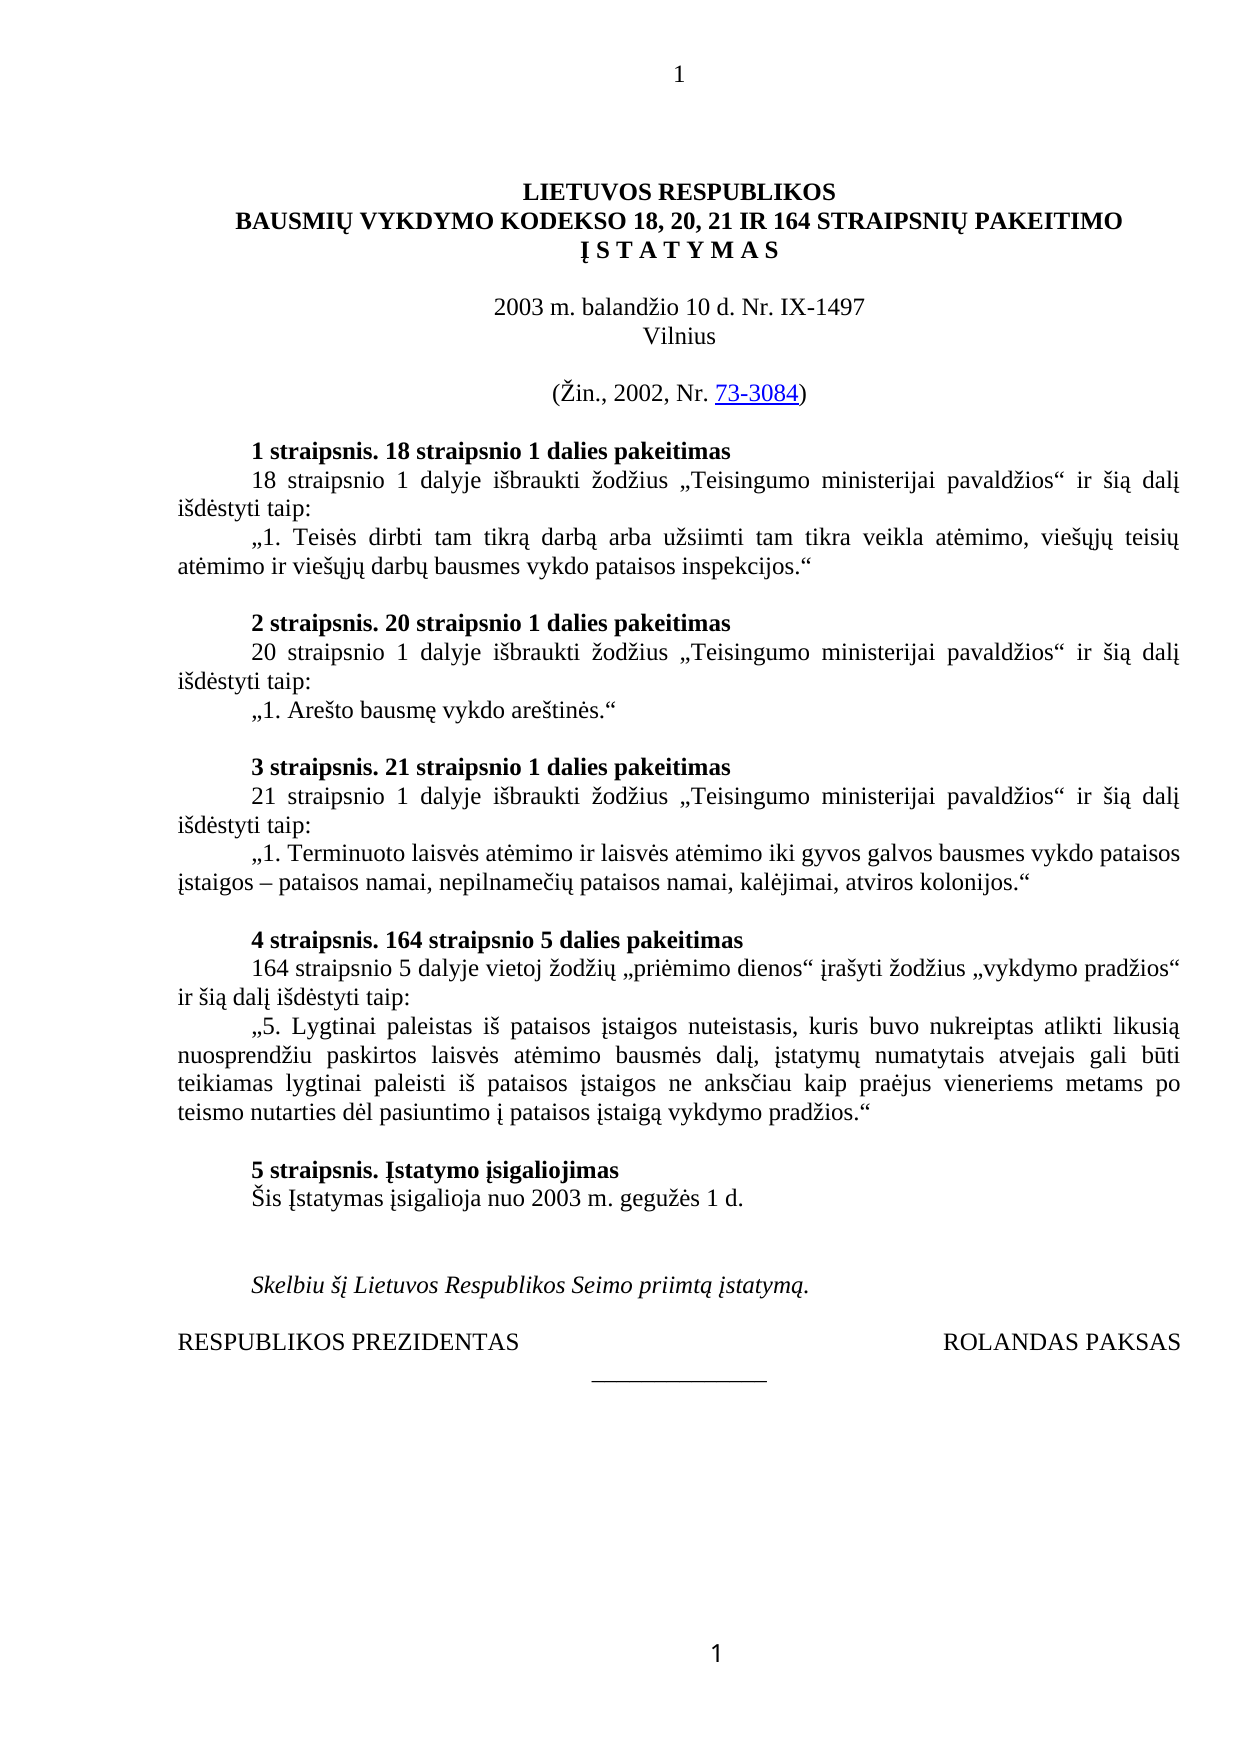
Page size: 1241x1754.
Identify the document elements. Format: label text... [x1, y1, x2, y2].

text Skelbiu šį Lietuvos Respublikos Seimo priimtą įstatymą. [177, 1270, 1181, 1298]
text 2 straipsnis. 20 straipsnio 1 dalies pakeitimas [177, 608, 1181, 637]
text (Žin., 2002, Nr. 73-3084) [177, 378, 1181, 407]
text 1 straipsnis. 18 straipsnio 1 dalies pakeitimas [177, 436, 1181, 465]
text 21 straipsnio 1 dalyje išbraukti žodžius „Teisingumo ministerijai pavaldžios“ ir šią dalį išdėstyti taip: [177, 781, 1181, 838]
text 4 straipsnis. 164 straipsnio 5 dalies pakeitimas [177, 925, 1181, 953]
text BAUSMIŲ VYKDYMO KODEKSO 18, 20, 21 IR 164 STRAIPSNIŲ PAKEITIMO [177, 206, 1181, 235]
text Šis Įstatymas įsigalioja nuo 2003 m. gegužės 1 d. [177, 1183, 1181, 1212]
text 20 straipsnio 1 dalyje išbraukti žodžius „Teisingumo ministerijai pavaldžios“ ir šią dalį išdėstyti taip: [177, 637, 1181, 695]
text 164 straipsnio 5 dalyje vietoj žodžių „priėmimo dienos“ įrašyti žodžius „vykdymo pradžios“ ir šią dalį išdėstyti taip: [177, 953, 1181, 1011]
text ______________ [177, 1356, 1181, 1385]
text Į S T A T Y M A S [177, 235, 1181, 263]
text 2003 m. balandžio 10 d. Nr. IX-1497 [177, 292, 1181, 321]
text „5. Lygtinai paleistas iš pataisos įstaigos nuteistasis, kuris buvo nukreiptas atlikti likusią nuosprendžiu paskirtos laisvės atėmimo bausmės dalį, įstatymų numatytais atvejais gali būti teikiamas lygtinai paleisti iš pataisos įstaigos ne anksčiau kaip praėjus vieneriems metams po teismo nutarties dėl pasiuntimo į pataisos įstaigą vykdymo pradžios.“ [177, 1011, 1181, 1126]
text RESPUBLIKOS PREZIDENTAS ROLANDAS PAKSAS [177, 1327, 1181, 1356]
text LIETUVOS RESPUBLIKOS [177, 177, 1181, 206]
text 5 straipsnis. Įstatymo įsigaliojimas [177, 1155, 1181, 1183]
text 18 straipsnio 1 dalyje išbraukti žodžius „Teisingumo ministerijai pavaldžios“ ir šią dalį išdėstyti taip: [177, 465, 1181, 522]
text Vilnius [177, 321, 1181, 350]
text 3 straipsnis. 21 straipsnio 1 dalies pakeitimas [177, 752, 1181, 781]
text „1. Arešto bausmę vykdo areštinės.“ [177, 695, 1181, 723]
text „1. Terminuoto laisvės atėmimo ir laisvės atėmimo iki gyvos galvos bausmes vykdo pataisos įstaigos – pataisos namai, nepilnamečių pataisos namai, kalėjimai, atviros kolonijos.“ [177, 838, 1181, 896]
text „1. Teisės dirbti tam tikrą darbą arba užsiimti tam tikra veikla atėmimo, viešųjų teisių atėmimo ir viešųjų darbų bausmes vykdo pataisos inspekcijos.“ [177, 522, 1181, 580]
